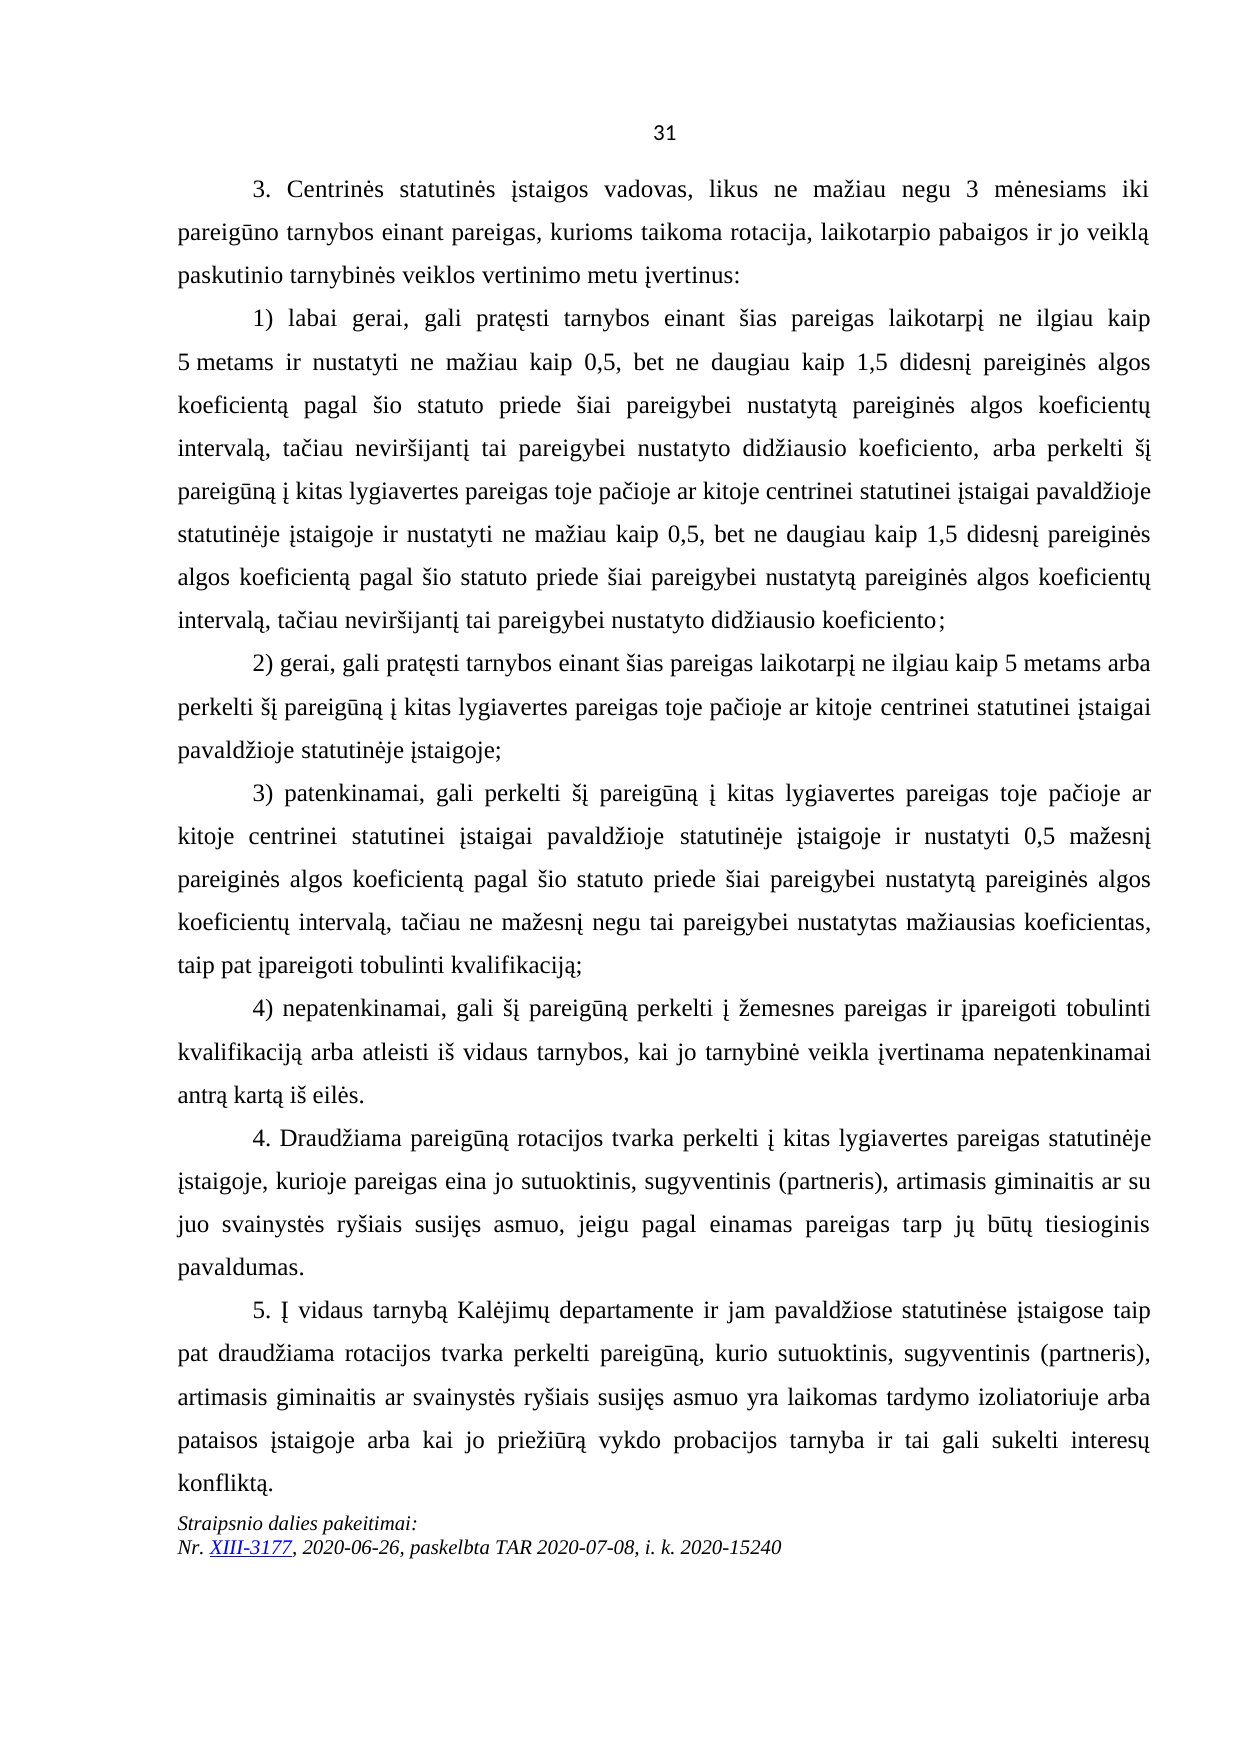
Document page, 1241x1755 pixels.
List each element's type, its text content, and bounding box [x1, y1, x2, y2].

text 4) nepatenkinamai, gali šį pareigūną perkelti į žemesnes pareigas ir įpareigoti tobulinti kvalifikaciją arba atleisti iš vidaus tarnybos, kai jo tarnybinė veikla įvertinama nepatenkinamai antrą kartą iš eilės. [177, 993, 1152, 1108]
text 1) labai gerai, gali pratęsti tarnybos einant šias pareigas laikotarpį ne ilgiau kaip 5 metams ir nustatyti ne mažiau kaip 0,5, bet ne daugiau kaip 1,5 didesnį pareiginės algos koeficientą pagal šio statuto priede šiai pareigybei nustatytą pareiginės algos koeficientų intervalą, tačiau neviršijantį tai pareigybei nustatyto didžiausio koeficiento, arba perkelti šį pareigūną į kitas lygiavertes pareigas toje pačioje ar kitoje centrinei statutinei įstaigai pavaldžioje statutinėje įstaigoje ir nustatyti ne mažiau kaip 0,5, bet ne daugiau kaip 1,5 didesnį pareiginės algos koeficientą pagal šio statuto priede šiai pareigybei nustatytą pareiginės algos koeficientų intervalą, tačiau neviršijantį tai pareigybei nustatyto didžiausio koeficiento; [177, 303, 1152, 634]
text Nr. XIII-3177, 2020-06-26, paskelbta TAR 2020-07-08, i. k. 2020-15240 [177, 1535, 1152, 1559]
text 3. Centrinės statutinės įstaigos vadovas, likus ne mažiau negu 3 mėnesiams iki pareigūno tarnybos einant pareigas, kurioms taikoma rotacija, laikotarpio pabaigos ir jo veiklą paskutinio tarnybinės veiklos vertinimo metu įvertinus: [177, 174, 1152, 289]
text 4. Draudžiama pareigūną rotacijos tvarka perkelti į kitas lygiavertes pareigas statutinėje įstaigoje, kurioje pareigas eina jo sutuoktinis, sugyventinis (partneris), artimasis giminaitis ar su juo svainystės ryšiais susijęs asmuo, jeigu pagal einamas pareigas tarp jų būtų tiesioginis pavaldumas. [177, 1123, 1152, 1281]
text 2) gerai, gali pratęsti tarnybos einant šias pareigas laikotarpį ne ilgiau kaip 5 metams arba perkelti šį pareigūną į kitas lygiavertes pareigas toje pačioje ar kitoje centrinei statutinei įstaigai pavaldžioje statutinėje įstaigoje; [177, 648, 1152, 763]
text Straipsnio dalies pakeitimai: [177, 1511, 1152, 1535]
text 5. Į vidaus tarnybą Kalėjimų departamente ir jam pavaldžiose statutinėse įstaigose taip pat draudžiama rotacijos tvarka perkelti pareigūną, kurio sutuoktinis, sugyventinis (partneris), artimasis giminaitis ar svainystės ryšiais susijęs asmuo yra laikomas tardymo izoliatoriuje arba pataisos įstaigoje arba kai jo priežiūrą vykdo probacijos tarnyba ir tai gali sukelti interesų konfliktą. [177, 1295, 1152, 1497]
text 3) patenkinamai, gali perkelti šį pareigūną į kitas lygiavertes pareigas toje pačioje ar kitoje centrinei statutinei įstaigai pavaldžioje statutinėje įstaigoje ir nustatyti 0,5 mažesnį pareiginės algos koeficientą pagal šio statuto priede šiai pareigybei nustatytą pareiginės algos koeficientų intervalą, tačiau ne mažesnį negu tai pareigybei nustatytas mažiausias koeficientas, taip pat įpareigoti tobulinti kvalifikaciją; [177, 778, 1152, 979]
